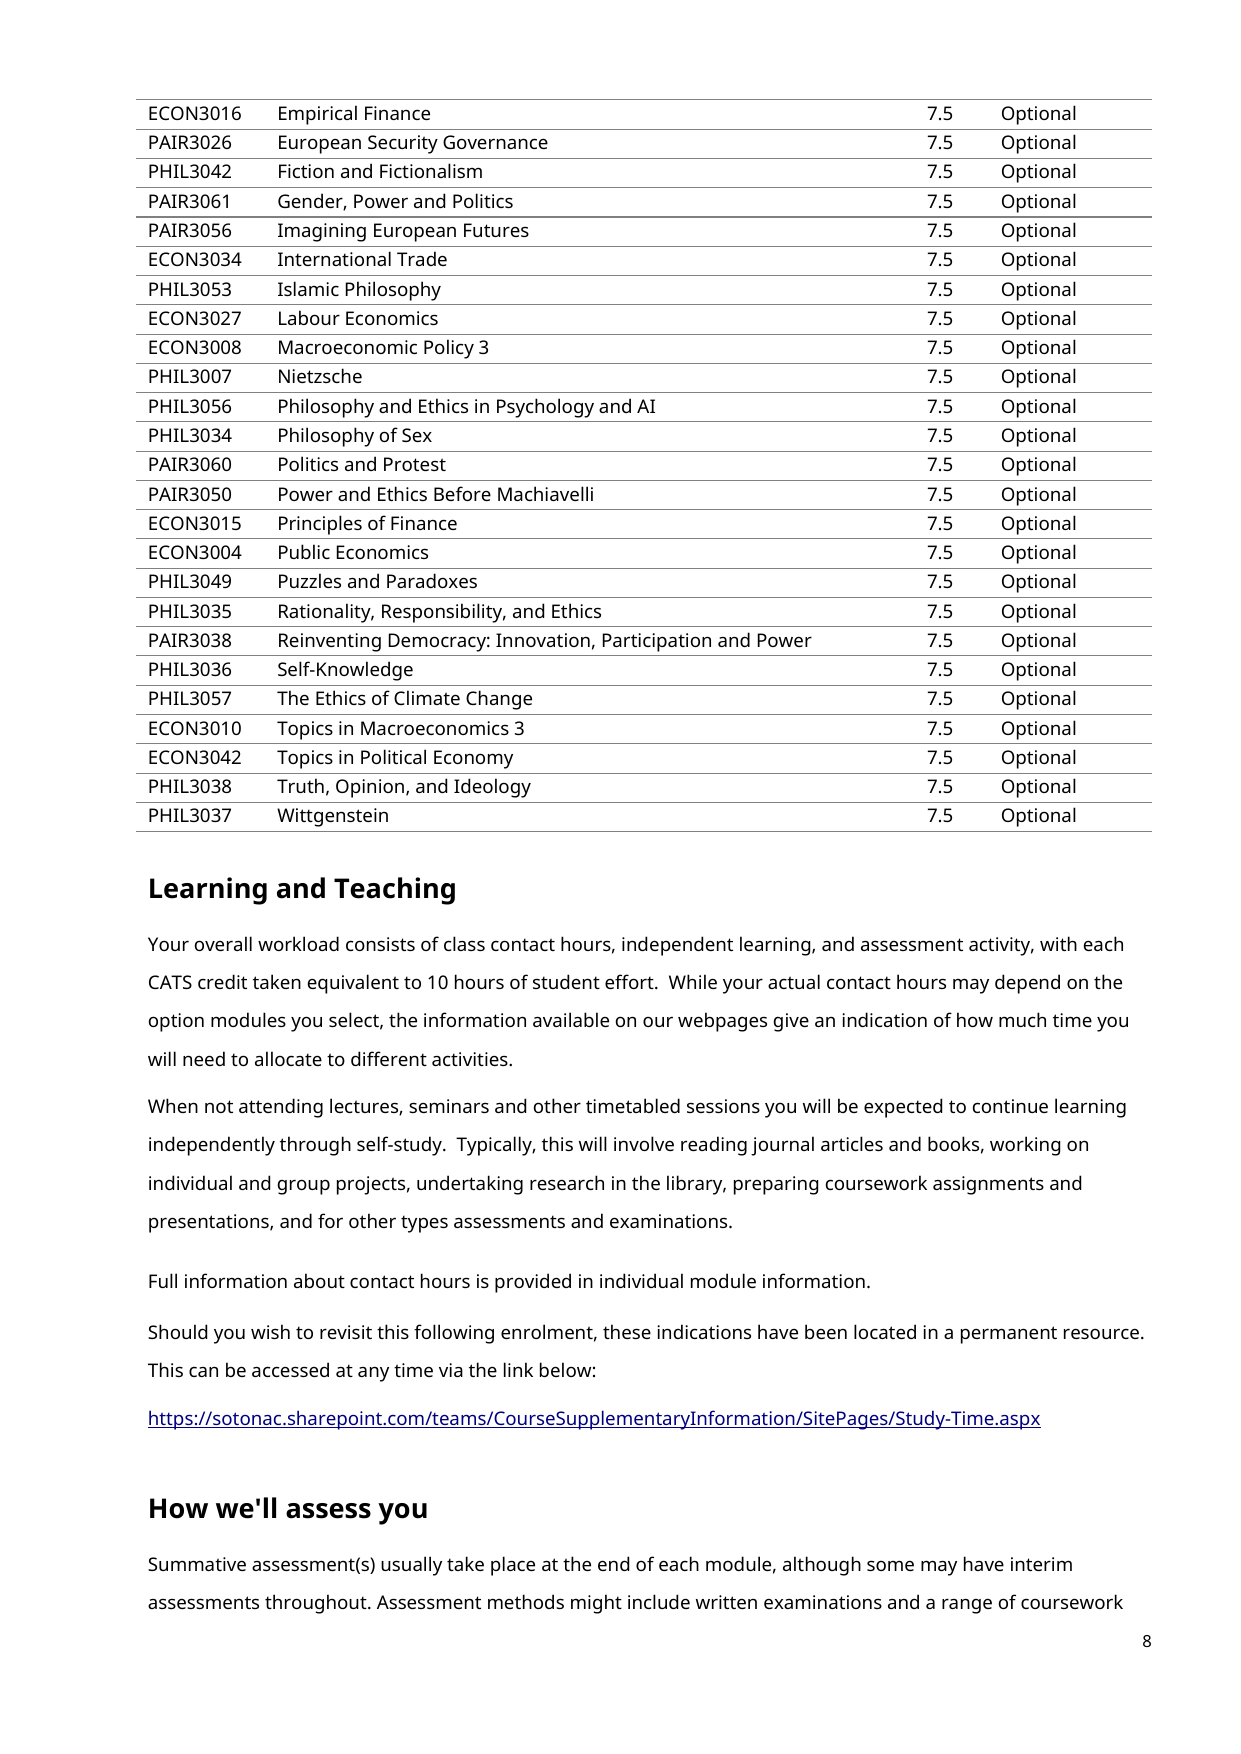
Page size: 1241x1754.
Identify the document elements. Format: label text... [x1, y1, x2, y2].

table_cell Philosophy of Sex [266, 422, 916, 451]
table_cell ECON3010 [136, 715, 266, 743]
table_cell 7.5 [916, 510, 989, 538]
table_cell PHIL3042 [136, 159, 266, 187]
table_cell Optional [989, 159, 1152, 187]
table_cell Optional [989, 715, 1152, 743]
table_cell PAIR3050 [136, 481, 266, 509]
table_cell Optional [989, 569, 1152, 597]
table_cell Optional [989, 100, 1152, 128]
table_cell Optional [989, 539, 1152, 568]
table_cell 7.5 [916, 305, 989, 333]
table_cell 7.5 [916, 744, 989, 772]
table_cell Gender, Power and Politics [266, 188, 916, 216]
table_cell PHIL3037 [136, 803, 266, 831]
table_cell 7.5 [916, 218, 989, 246]
table_cell European Security Governance [266, 130, 916, 158]
table_cell Optional [989, 218, 1152, 246]
table_cell ECON3034 [136, 247, 266, 275]
table_cell Optional [989, 335, 1152, 363]
table_cell 7.5 [916, 276, 989, 304]
table_cell 7.5 [916, 422, 989, 451]
table_cell 7.5 [916, 364, 989, 392]
table_cell Truth, Opinion, and Ideology [266, 774, 916, 802]
table_cell Power and Ethics Before Machiavelli [266, 481, 916, 509]
table_cell Labour Economics [266, 305, 916, 333]
table_cell Imagining European Futures [266, 218, 916, 246]
table_cell Macroeconomic Policy 3 [266, 335, 916, 363]
table_cell Empirical Finance [266, 100, 916, 128]
table_cell 7.5 [916, 188, 989, 216]
table_cell Optional [989, 686, 1152, 714]
table_cell PHIL3053 [136, 276, 266, 304]
text When not attending lectures, seminars and other timetabled sessions you will be expected to continue learning independently through self-study. Typically, this will involve reading journal articles and books, working on individual and group projects, undertaking research in the library, preparing coursework assignments and presentations, and for other types assessments and examinations. [148, 1093, 1152, 1234]
table_cell PAIR3038 [136, 627, 266, 655]
text Summative assessment(s) usually take place at the end of each module, although some may have interim assessments throughout. Assessment methods might include written examinations and a range of coursework [148, 1551, 1152, 1615]
table_cell 7.5 [916, 130, 989, 158]
table_cell Optional [989, 481, 1152, 509]
subtitle Learning and Teaching [148, 869, 1152, 906]
table_cell PHIL3007 [136, 364, 266, 392]
table_cell 7.5 [916, 803, 989, 831]
table_cell 7.5 [916, 627, 989, 655]
table_cell 7.5 [916, 598, 989, 626]
table_cell Optional [989, 305, 1152, 333]
table_cell Philosophy and Ethics in Psychology and AI [266, 393, 916, 421]
table_cell PAIR3061 [136, 188, 266, 216]
table_cell 7.5 [916, 247, 989, 275]
table_cell Optional [989, 188, 1152, 216]
table_cell Wittgenstein [266, 803, 916, 831]
table_cell Topics in Political Economy [266, 744, 916, 772]
table_cell PHIL3056 [136, 393, 266, 421]
table_cell Islamic Philosophy [266, 276, 916, 304]
table_cell Nietzsche [266, 364, 916, 392]
table_cell 7.5 [916, 686, 989, 714]
table_cell 7.5 [916, 569, 989, 597]
table_cell Optional [989, 130, 1152, 158]
table_cell PAIR3026 [136, 130, 266, 158]
table_cell 7.5 [916, 452, 989, 480]
table_cell ECON3042 [136, 744, 266, 772]
table_cell ECON3004 [136, 539, 266, 568]
table_cell Optional [989, 364, 1152, 392]
table_cell 7.5 [916, 100, 989, 128]
table_cell 7.5 [916, 159, 989, 187]
table_cell Topics in Macroeconomics 3 [266, 715, 916, 743]
table_cell Optional [989, 744, 1152, 772]
table_cell Optional [989, 774, 1152, 802]
table_cell Rationality, Responsibility, and Ethics [266, 598, 916, 626]
text Your overall workload consists of class contact hours, independent learning, and assessment activity, with each CATS credit taken equivalent to 10 hours of student effort. While your actual contact hours may depend on the option modules you select, the information available on our webpages give an indication of how much time you will need to allocate to different activities. [148, 931, 1152, 1071]
table_cell 7.5 [916, 335, 989, 363]
table_cell ECON3016 [136, 100, 266, 128]
table_cell Optional [989, 510, 1152, 538]
table_cell Politics and Protest [266, 452, 916, 480]
table_cell PHIL3034 [136, 422, 266, 451]
table_cell Reinventing Democracy: Innovation, Participation and Power [266, 627, 916, 655]
table_cell Optional [989, 656, 1152, 685]
table_cell Optional [989, 393, 1152, 421]
table_cell The Ethics of Climate Change [266, 686, 916, 714]
table_cell Optional [989, 276, 1152, 304]
table_cell 7.5 [916, 393, 989, 421]
table_cell Optional [989, 803, 1152, 831]
table_cell PHIL3038 [136, 774, 266, 802]
table_cell Optional [989, 422, 1152, 451]
table_cell Optional [989, 627, 1152, 655]
table_cell ECON3008 [136, 335, 266, 363]
table_cell Optional [989, 598, 1152, 626]
table_cell ECON3027 [136, 305, 266, 333]
table_cell 7.5 [916, 481, 989, 509]
table_cell 7.5 [916, 774, 989, 802]
table_cell Fiction and Fictionalism [266, 159, 916, 187]
table_cell ECON3015 [136, 510, 266, 538]
table_cell PHIL3049 [136, 569, 266, 597]
table_cell Puzzles and Paradoxes [266, 569, 916, 597]
text https://sotonac.sharepoint.com/teams/CourseSupplementaryInformation/SitePages/Study-Time.aspx [148, 1405, 1152, 1430]
table_cell 7.5 [916, 715, 989, 743]
subtitle How we'll assess you [148, 1490, 1152, 1527]
table_cell Self-Knowledge [266, 656, 916, 685]
table_cell PHIL3036 [136, 656, 266, 685]
text Should you wish to revisit this following enrolment, these indications have been located in a permanent resource. This can be accessed at any time via the link below: [148, 1319, 1152, 1383]
table_cell Public Economics [266, 539, 916, 568]
table_cell 7.5 [916, 539, 989, 568]
table_cell International Trade [266, 247, 916, 275]
table_cell PHIL3035 [136, 598, 266, 626]
table_cell Principles of Finance [266, 510, 916, 538]
text Full information about contact hours is provided in individual module information. [148, 1268, 1152, 1294]
table_cell 7.5 [916, 656, 989, 685]
table_cell PAIR3060 [136, 452, 266, 480]
table_cell PAIR3056 [136, 218, 266, 246]
table_cell Optional [989, 247, 1152, 275]
table_cell PHIL3057 [136, 686, 266, 714]
table_cell Optional [989, 452, 1152, 480]
